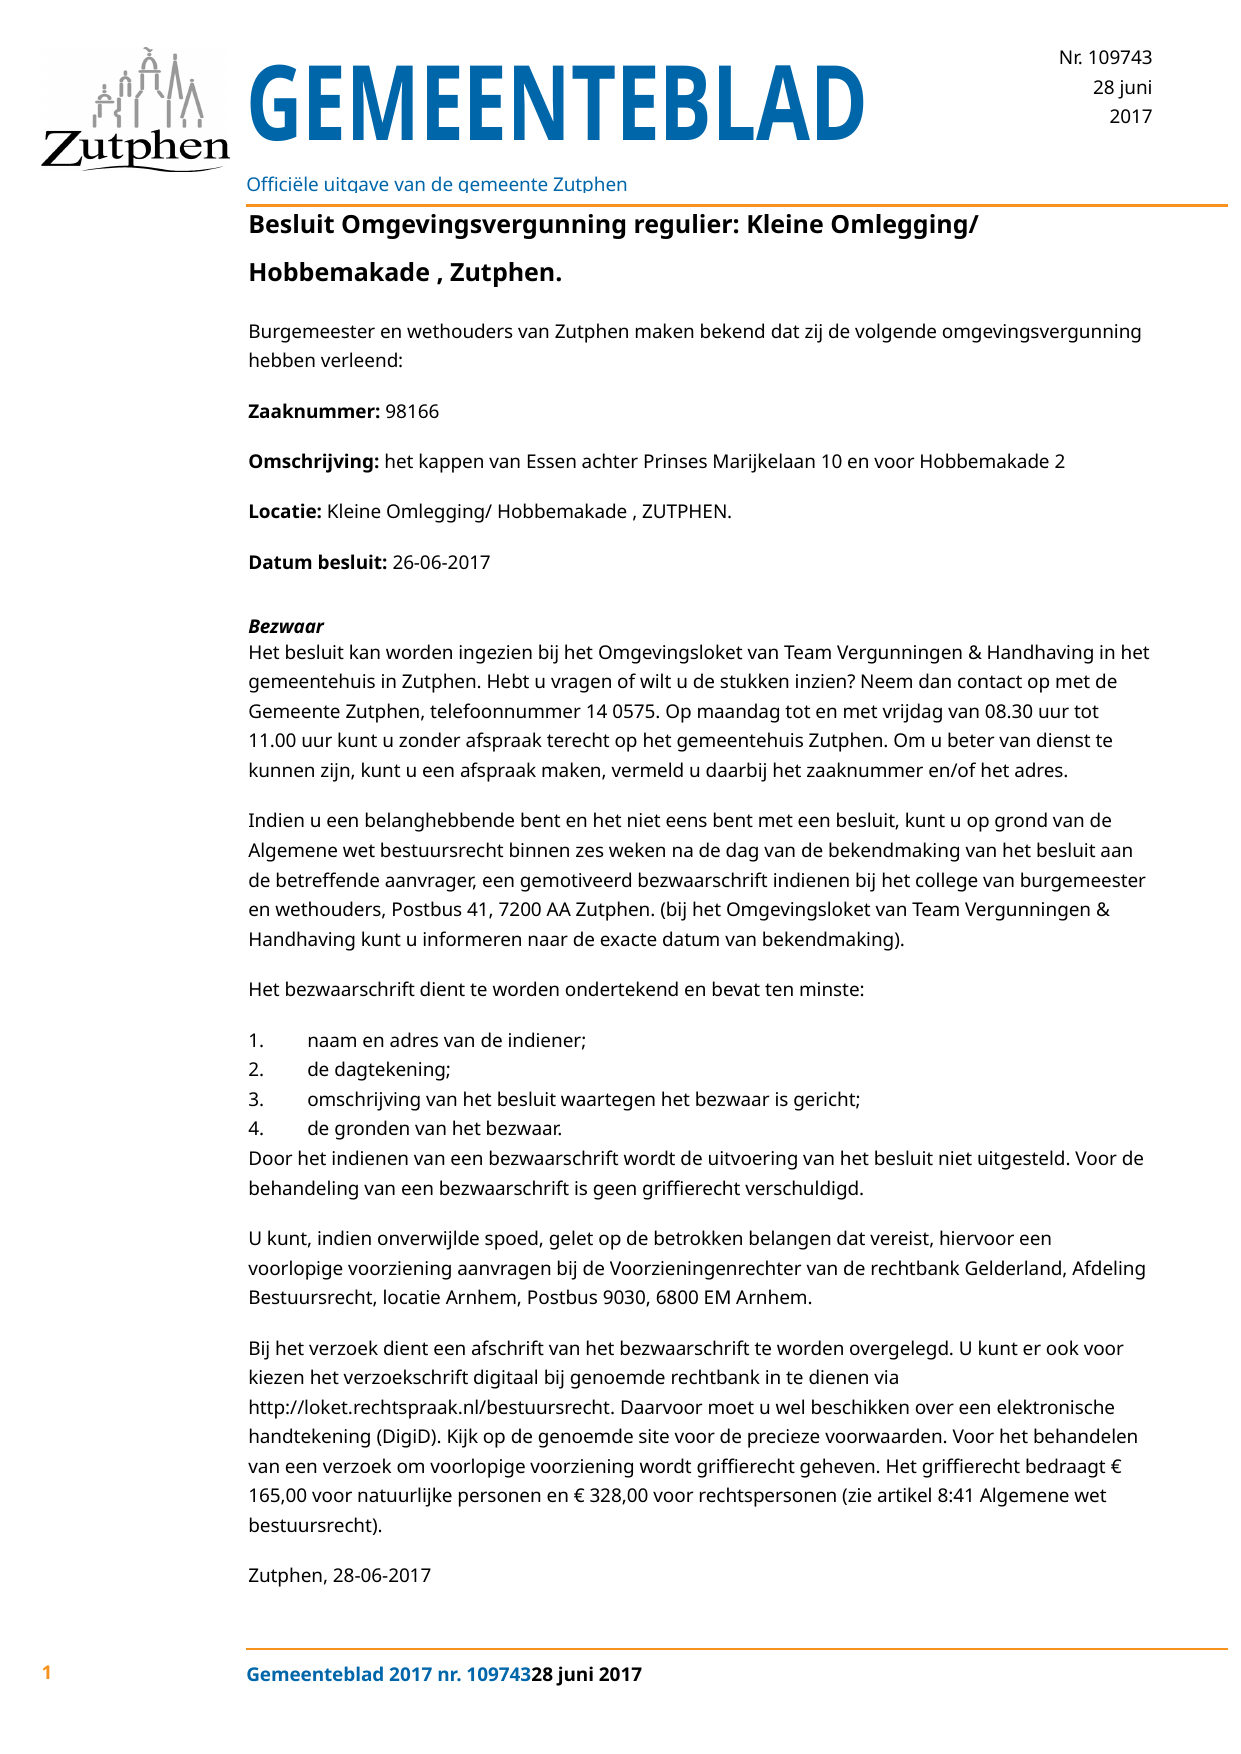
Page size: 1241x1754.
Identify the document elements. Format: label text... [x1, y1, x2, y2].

text Het besluit kan worden ingezien bij het Omgevingsloket van Team Vergunningen & Handhaving in het gemeentehuis in Zutphen. Hebt u vragen of wilt u de stukken inzien? Neem dan contact op met de Gemeente Zutphen, telefoonnummer 14 0575. Op maandag tot en met vrijdag van 08.30 uur tot 11.00 uur kunt u zonder afspraak terecht op het gemeentehuis Zutphen. Om u beter van dienst te kunnen zijn, kunt u een afspraak maken, vermeld u daarbij het zaaknummer en/of het adres. [248, 639, 1152, 783]
text Zaaknummer: 98166 [248, 398, 1152, 424]
text U kunt, indien onverwijlde spoed, gelet op de betrokken belangen dat vereist, hiervoor een voorlopige voorziening aanvragen bij de Voorzieningenrechter van de rechtbank Gelderland, Afdeling Bestuursrecht, locatie Arnhem, Postbus 9030, 6800 EM Arnhem. [248, 1225, 1152, 1310]
text Besluit Omgevingsvergunning regulier: Kleine Omlegging/ Hobbemakade , Zutphen. [248, 207, 1152, 288]
text Bij het verzoek dient een afschrift van het bezwaarschrift te worden overgelegd. U kunt er ook voor kiezen het verzoekschrift digitaal bij genoemde rechtbank in te dienen via http://loket.rechtspraak.nl/bestuursrecht. Daarvoor moet u wel beschikken over een elektronische handtekening (DigiD). Kijk op de genoemde site voor de precieze voorwaarden. Voor het behandelen van een verzoek om voorlopige voorziening wordt griffierecht geheven. Het griffierecht bedraagt € 165,00 voor natuurlijke personen en € 328,00 voor rechtspersonen (zie artikel 8:41 Algemene wet bestuursrecht). [248, 1335, 1152, 1538]
text Locatie: Kleine Omlegging/ Hobbemakade , ZUTPHEN. [248, 499, 1152, 524]
text Het bezwaarschrift dient te worden ondertekend en bevat ten minste: [248, 976, 1152, 1002]
text Door het indienen van een bezwaarschrift wordt de uitvoering van het besluit niet uitgesteld. Voor de behandeling van een bezwaarschrift is geen griffierecht verschuldigd. [248, 1145, 1152, 1200]
picture [41, 47, 231, 172]
text Omschrijving: het kappen van Essen achter Prinses Marijkelaan 10 en voor Hobbemakade 2 [248, 448, 1152, 474]
text Datum besluit: 26-06-2017 [248, 549, 1152, 575]
text Zutphen, 28-06-2017 [248, 1563, 1152, 1588]
text Burgemeester en wethouders van Zutphen maken bekend dat zij de volgende omgevingsvergunning hebben verleend: [248, 318, 1152, 373]
text Indien u een belanghebbende bent en het niet eens bent met een besluit, kunt u op grond van de Algemene wet bestuursrecht binnen zes weken na de dag van de bekendmaking van het besluit aan de betreffende aanvrager, een gemotiveerd bezwaarschrift indienen bij het college van burgemeester en wethouders, Postbus 41, 7200 AA Zutphen. (bij het Omgevingsloket van Team Vergunningen & Handhaving kunt u informeren naar de exacte datum van bekendmaking). [248, 808, 1152, 952]
text Bezwaar [248, 613, 1152, 639]
list de gronden van het bezwaar. [248, 1116, 1152, 1141]
list de dagtekening; [248, 1056, 1152, 1082]
list naam en adres van de indiener; [248, 1027, 1152, 1052]
list omschrijving van het besluit waartegen het bezwaar is gericht; [248, 1086, 1152, 1112]
